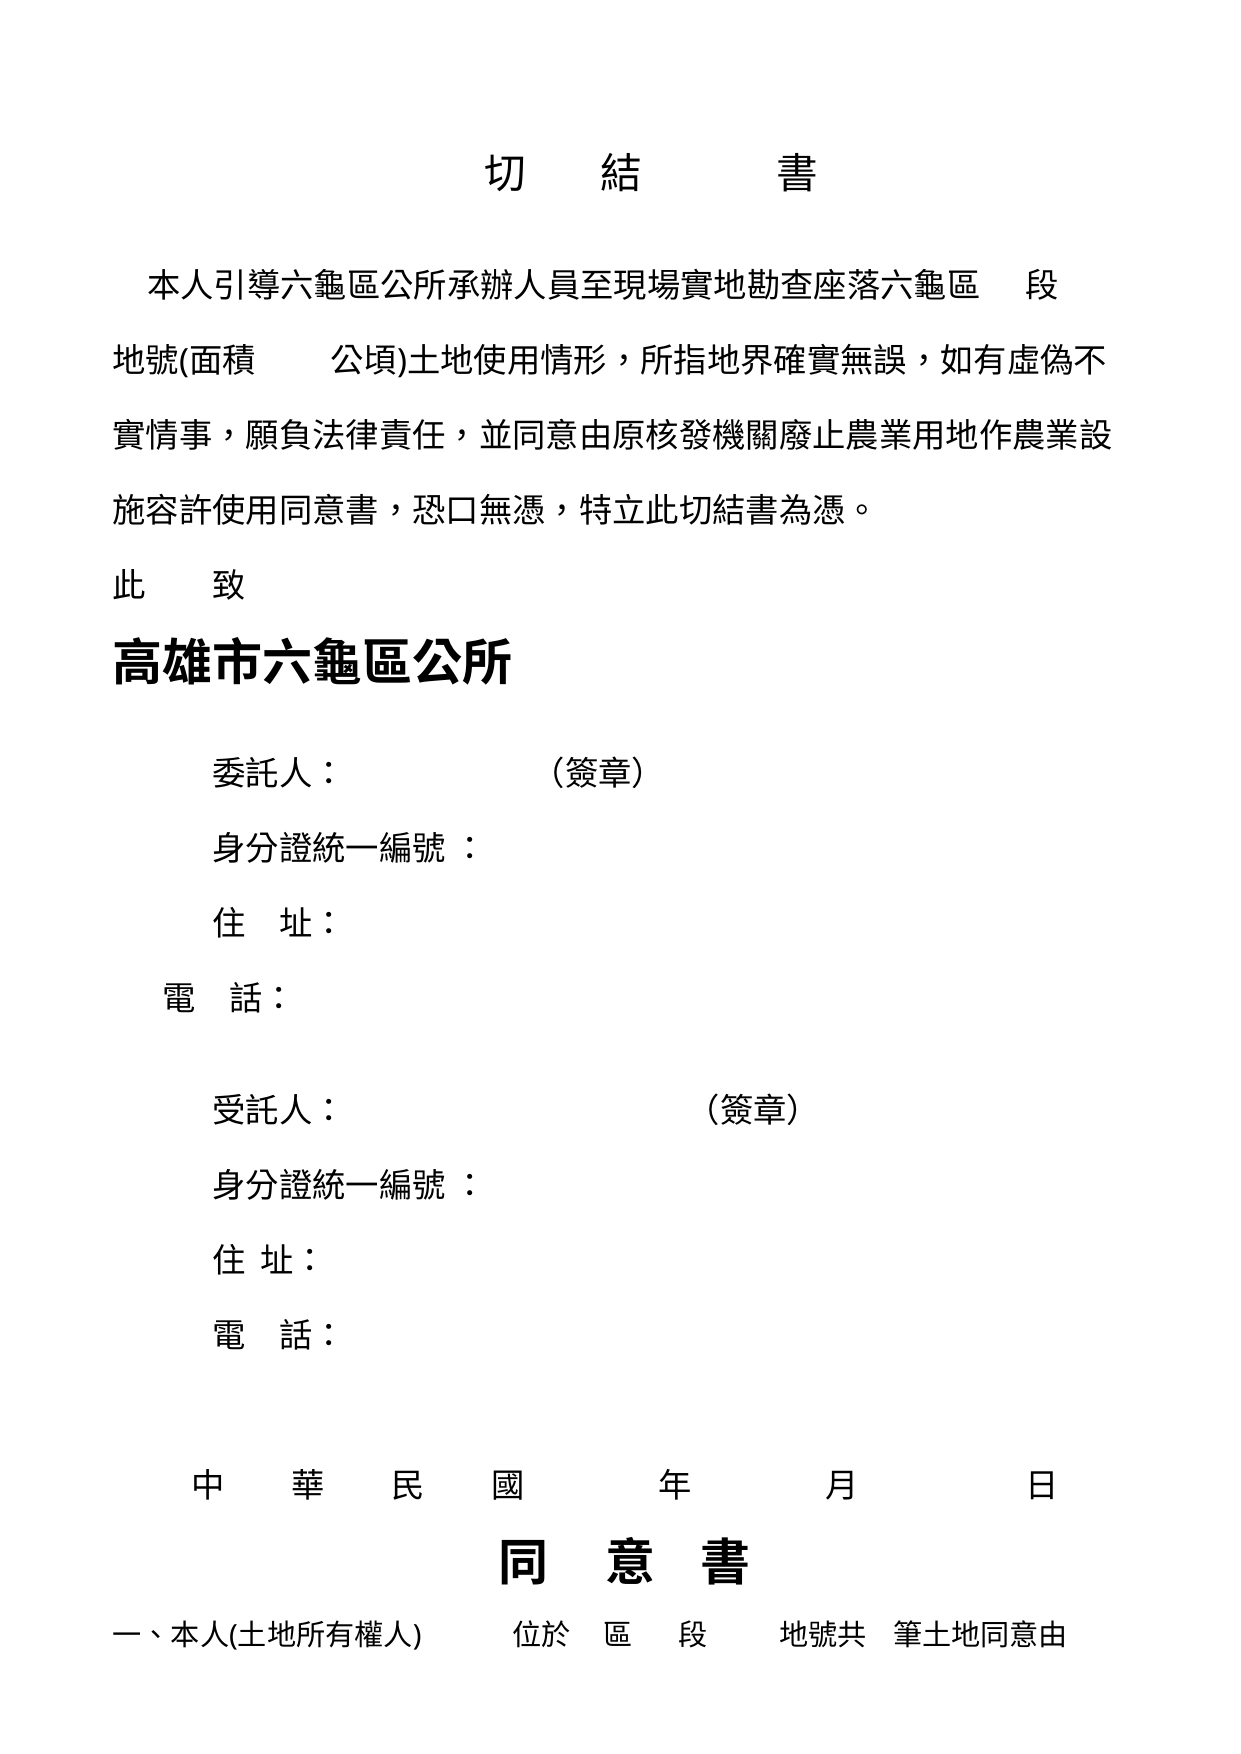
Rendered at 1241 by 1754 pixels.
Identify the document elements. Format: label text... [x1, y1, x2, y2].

text 電 話： [112, 1289, 1137, 1364]
text 住 址： [112, 877, 1137, 952]
text 此 致 [112, 539, 1137, 614]
text 身分證統一編號 ： [112, 1139, 1137, 1214]
text 中 華 民 國 年 月 日 [112, 1439, 1137, 1514]
text 切 結 書 [112, 127, 1137, 202]
text 受託人： （簽章） [112, 1064, 1137, 1139]
text 同 意 書 [112, 1514, 1137, 1589]
text 電 話： [112, 952, 1137, 1027]
text 高雄市六龜區公所 [112, 614, 1137, 689]
text 住 址： [112, 1214, 1137, 1289]
text 身分證統一編號 ： [112, 802, 1137, 877]
text 委託人： （簽章） [112, 727, 1137, 802]
text 本人引導六龜區公所承辦人員至現場實地勘查座落六龜區 段 地號(面積 公頃)土地使用情形，所指地界確實無誤，如有虛偽不實情事，願負法律責任，並同意由原核發機關廢止農業用地作農業設施容許使用同意書，恐口無憑，特立此切結書為憑。 [112, 239, 1137, 539]
text 一、本人(土地所有權人) 位於 區 段 地號共 筆土地同意由 [112, 1589, 1137, 1664]
